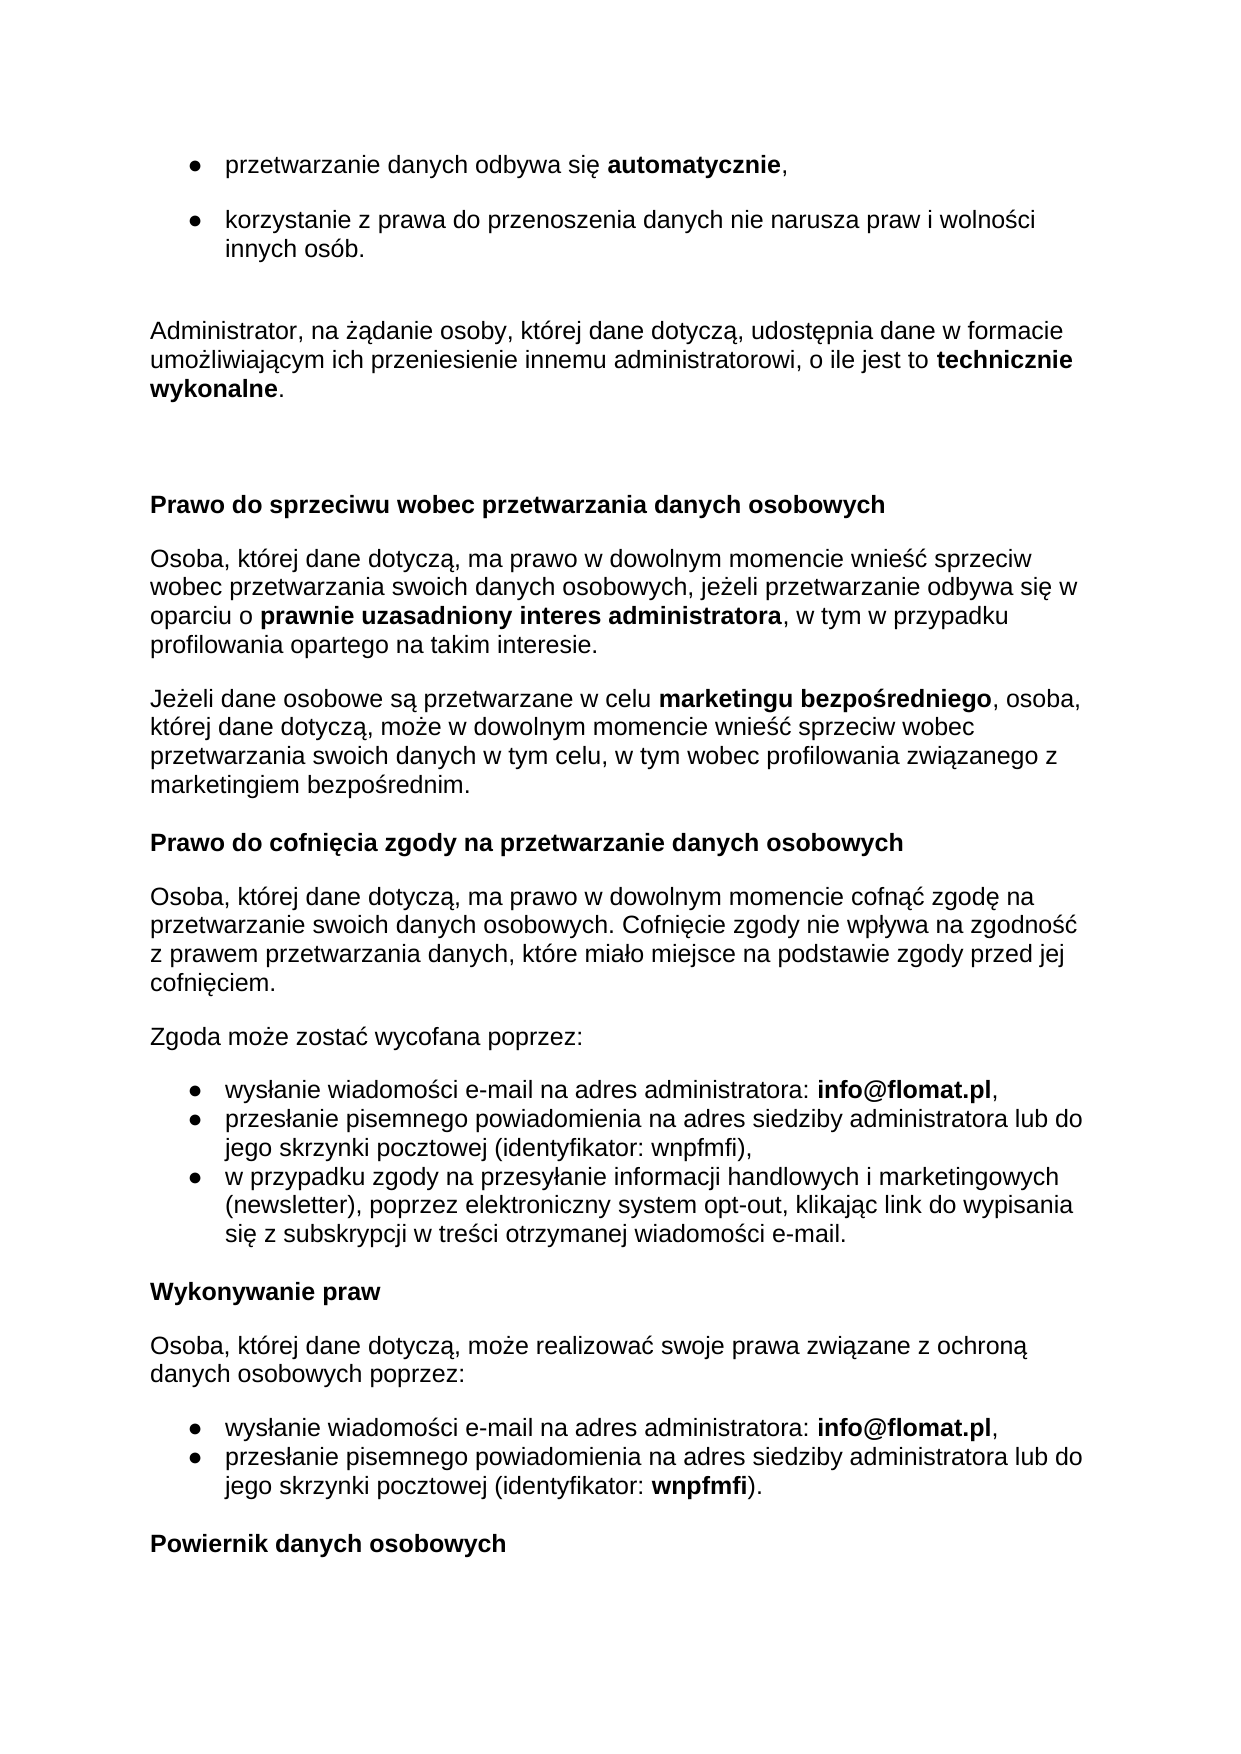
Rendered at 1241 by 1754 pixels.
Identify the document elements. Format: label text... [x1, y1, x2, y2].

text Jeżeli dane osobowe są przetwarzane w celu marketingu bezpośredniego, osoba, której dane dotyczą, może w dowolnym momencie wnieść sprzeciw wobec przetwarzania swoich danych w tym celu, w tym wobec profilowania związanego z marketingiem bezpośrednim. [150, 683, 1090, 798]
list w przypadku zgody na przesyłanie informacji handlowych i marketingowych (newsletter), poprzez elektroniczny system opt-out, klikając link do wypisania się z subskrypcji w treści otrzymanej wiadomości e-mail. [187, 1161, 1090, 1248]
list przetwarzanie danych odbywa się automatycznie, [187, 150, 1090, 205]
list wysłanie wiadomości e-mail na adres administratora: info@flomat.pl, [187, 1075, 1090, 1104]
list przesłanie pisemnego powiadomienia na adres siedziby administratora lub do jego skrzynki pocztowej (identyfikator: wnpfmfi). [187, 1442, 1090, 1499]
text Administrator, na żądanie osoby, której dane dotyczą, udostępnia dane w formacie umożliwiającym ich przeniesienie innemu administratorowi, o ile jest to technicznie wykonalne. [150, 316, 1090, 403]
list korzystanie z prawa do przenoszenia danych nie narusza praw i wolności innych osób. [187, 205, 1090, 291]
subtitle Prawo do sprzeciwu wobec przetwarzania danych osobowych [150, 490, 1090, 518]
subtitle Prawo do cofnięcia zgody na przetwarzanie danych osobowych [150, 828, 1090, 856]
list przesłanie pisemnego powiadomienia na adres siedziby administratora lub do jego skrzynki pocztowej (identyfikator: wnpfmfi), [187, 1104, 1090, 1161]
subtitle Wykonywanie praw [150, 1277, 1090, 1306]
subtitle Powiernik danych osobowych [150, 1528, 1090, 1557]
list wysłanie wiadomości e-mail na adres administratora: info@flomat.pl, [187, 1413, 1090, 1442]
text Zgoda może zostać wycofana poprzez: [150, 1021, 1090, 1050]
text Osoba, której dane dotyczą, ma prawo w dowolnym momencie cofnąć zgodę na przetwarzanie swoich danych osobowych. Cofnięcie zgody nie wpływa na zgodność z prawem przetwarzania danych, które miało miejsce na podstawie zgody przed jej cofnięciem. [150, 881, 1090, 996]
text Osoba, której dane dotyczą, ma prawo w dowolnym momencie wnieść sprzeciw wobec przetwarzania swoich danych osobowych, jeżeli przetwarzanie odbywa się w oparciu o prawnie uzasadniony interes administratora, w tym w przypadku profilowania opartego na takim interesie. [150, 543, 1090, 658]
text Osoba, której dane dotyczą, może realizować swoje prawa związane z ochroną danych osobowych poprzez: [150, 1331, 1090, 1388]
